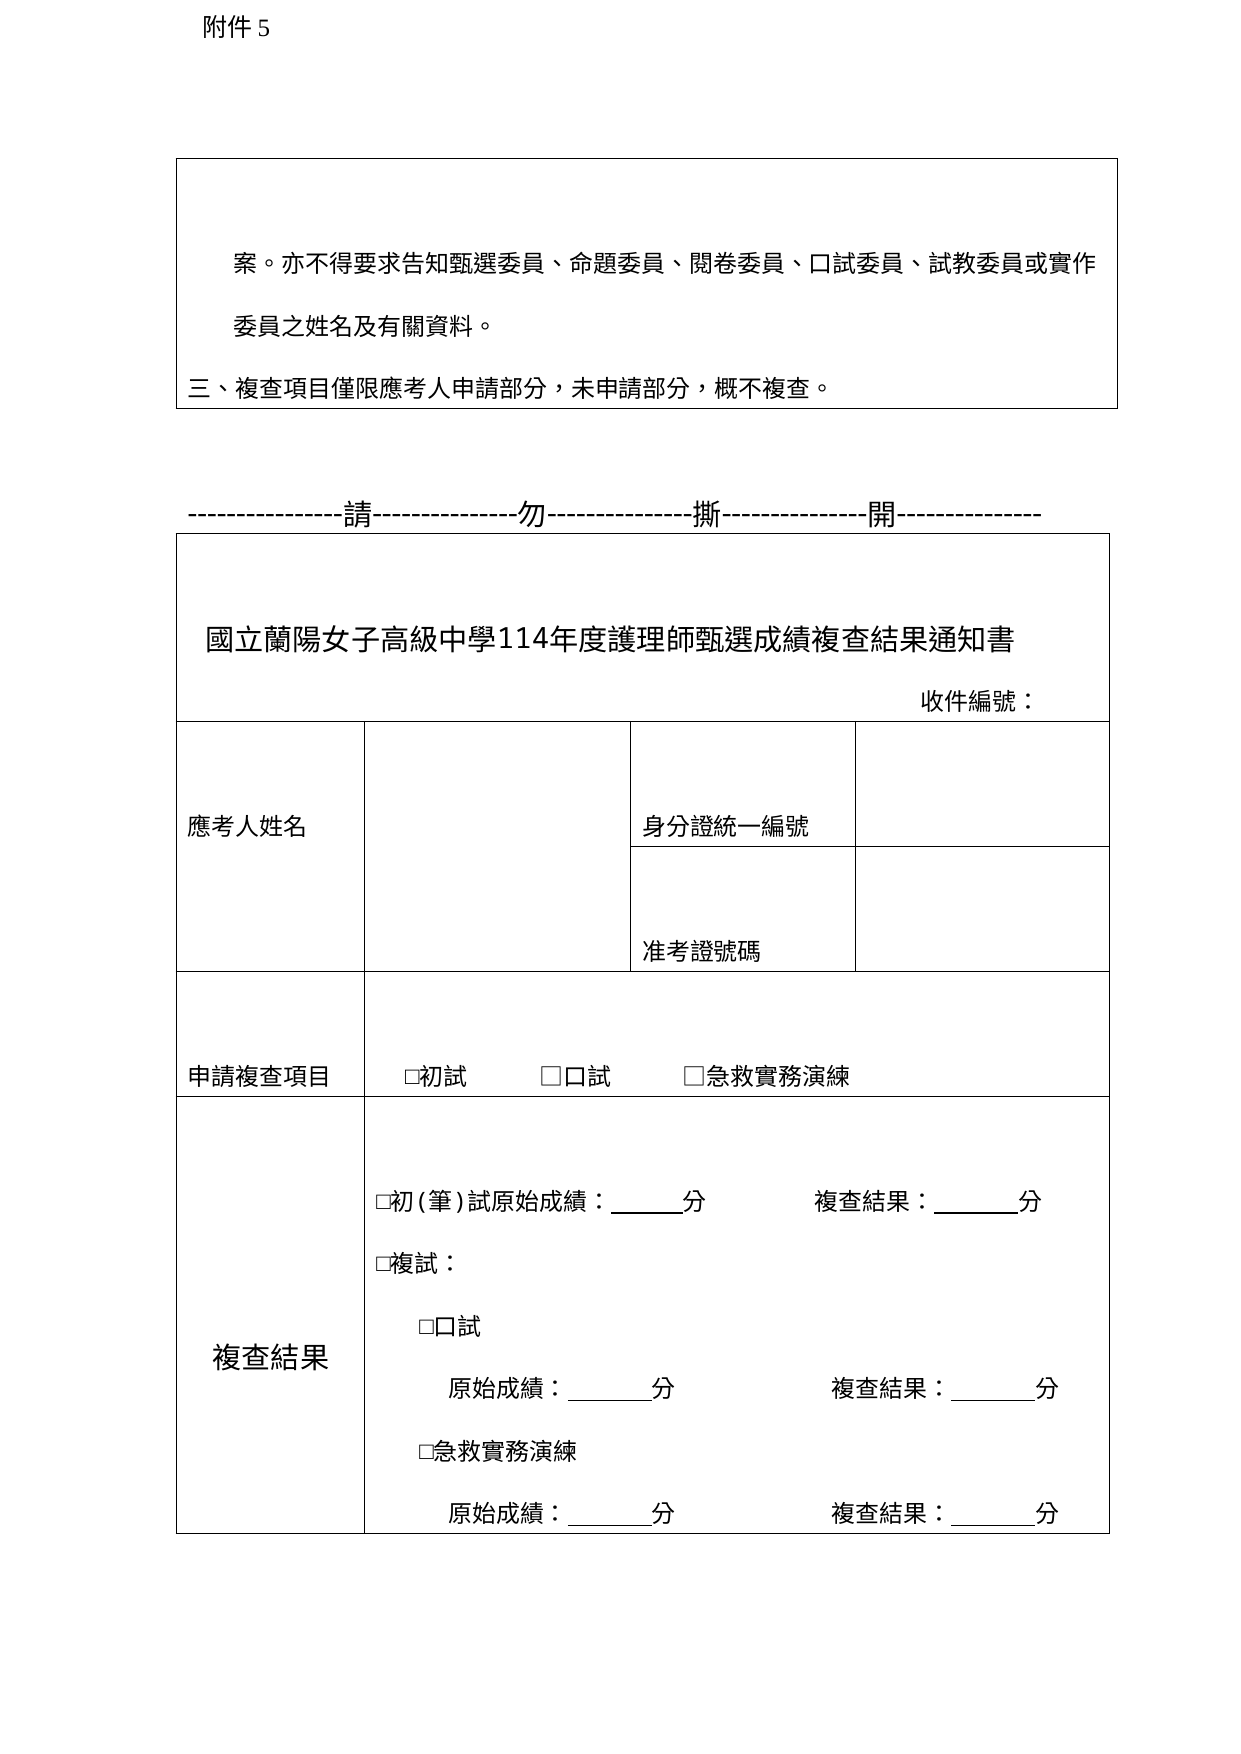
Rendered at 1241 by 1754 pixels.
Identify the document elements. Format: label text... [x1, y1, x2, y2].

text ----------------請---------------勿---------------撕---------------開--------------- [187, 471, 1053, 533]
table_cell [856, 722, 1109, 846]
table_cell 准考證號碼 [631, 847, 855, 971]
table_cell [856, 847, 1109, 971]
text 附件5 [202, 7, 286, 38]
table_cell □初試 □口試 □急救實務演練 [365, 972, 1109, 1096]
table_header 國立蘭陽女子高級中學114年度護理師甄選成績複查結果通知書 收件編號： [177, 534, 1109, 721]
table_cell 應考人姓名 [177, 722, 364, 971]
table_cell 身分證統一編號 [631, 722, 855, 846]
table_cell [365, 722, 630, 971]
table_cell 案。亦不得要求告知甄選委員、命題委員、閱卷委員、口試委員、試教委員或實作委員之姓名及有關資料。 三、複查項目僅限應考人申請部分，未申請部分，概不複查。 [177, 159, 1117, 408]
table_cell 申請複查項目 [177, 972, 364, 1096]
table_cell 複查結果 [177, 1097, 364, 1533]
text [187, 0, 301, 46]
table_cell □初(筆)試原始成績： 分 複查結果： 分 □複試： □口試 原始成績： 分 複查結果： 分 □急救實務演練 原始成績： 分 複查結果： 分 [365, 1097, 1109, 1533]
